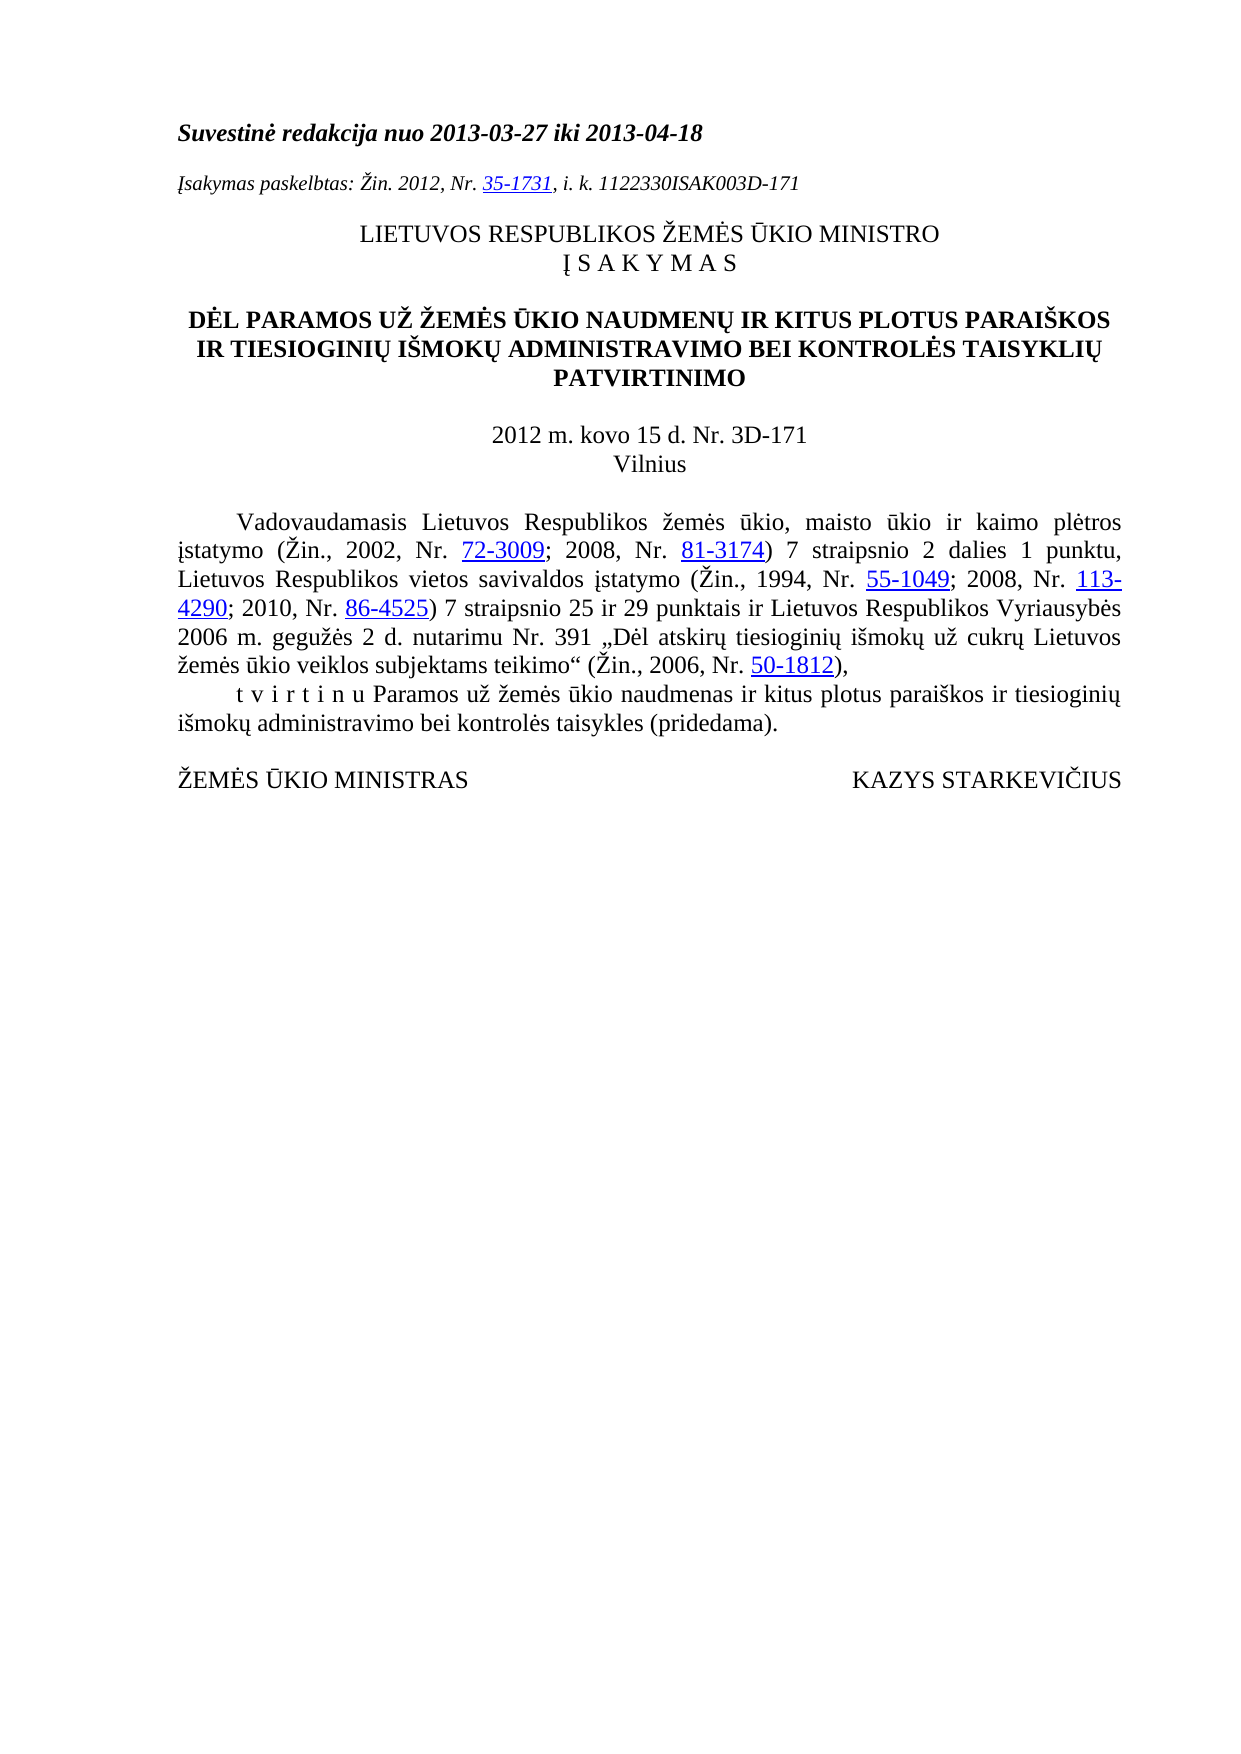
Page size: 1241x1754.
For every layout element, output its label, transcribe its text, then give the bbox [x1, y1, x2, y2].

text DĖL PARAMOS UŽ ŽEMĖS ŪKIO NAUDMENŲ IR KITUS PLOTUS PARAIŠKOS IR TIESIOGINIŲ IŠMOKŲ ADMINISTRAVIMO BEI KONTROLĖS TAISYKLIŲ PATVIRTINIMO [177, 305, 1122, 392]
text t v i r t i n u Paramos už žemės ūkio naudmenas ir kitus plotus paraiškos ir tiesioginių išmokų administravimo bei kontrolės taisykles (pridedama). [177, 679, 1122, 737]
text Vadovaudamasis Lietuvos Respublikos žemės ūkio, maisto ūkio ir kaimo plėtros įstatymo (Žin., 2002, Nr. 72-3009; 2008, Nr. 81-3174) 7 straipsnio 2 dalies 1 punktu, Lietuvos Respublikos vietos savivaldos įstatymo (Žin., 1994, Nr. 55-1049; 2008, Nr. 113-4290; 2010, Nr. 86-4525) 7 straipsnio 25 ir 29 punktais ir Lietuvos Respublikos Vyriausybės 2006 m. gegužės 2 d. nutarimu Nr. 391 „Dėl atskirų tiesioginių išmokų už cukrų Lietuvos žemės ūkio veiklos subjektams teikimo“ (Žin., 2006, Nr. 50-1812), [177, 507, 1122, 679]
text 2012 m. kovo 15 d. Nr. 3D-171 [177, 420, 1122, 449]
text Į S A K Y M A S [177, 248, 1122, 277]
text LIETUVOS RESPUBLIKOS ŽEMĖS ŪKIO MINISTRO [177, 219, 1122, 248]
text Vilnius [177, 449, 1122, 478]
text Žemės ūkio ministras Kazys Starkevičius [177, 765, 1122, 794]
text Suvestinė redakcija nuo 2013-03-27 iki 2013-04-18 [177, 118, 1122, 147]
text Įsakymas paskelbtas: Žin. 2012, Nr. 35-1731, i. k. 1122330ISAK003D-171 [177, 171, 1122, 195]
